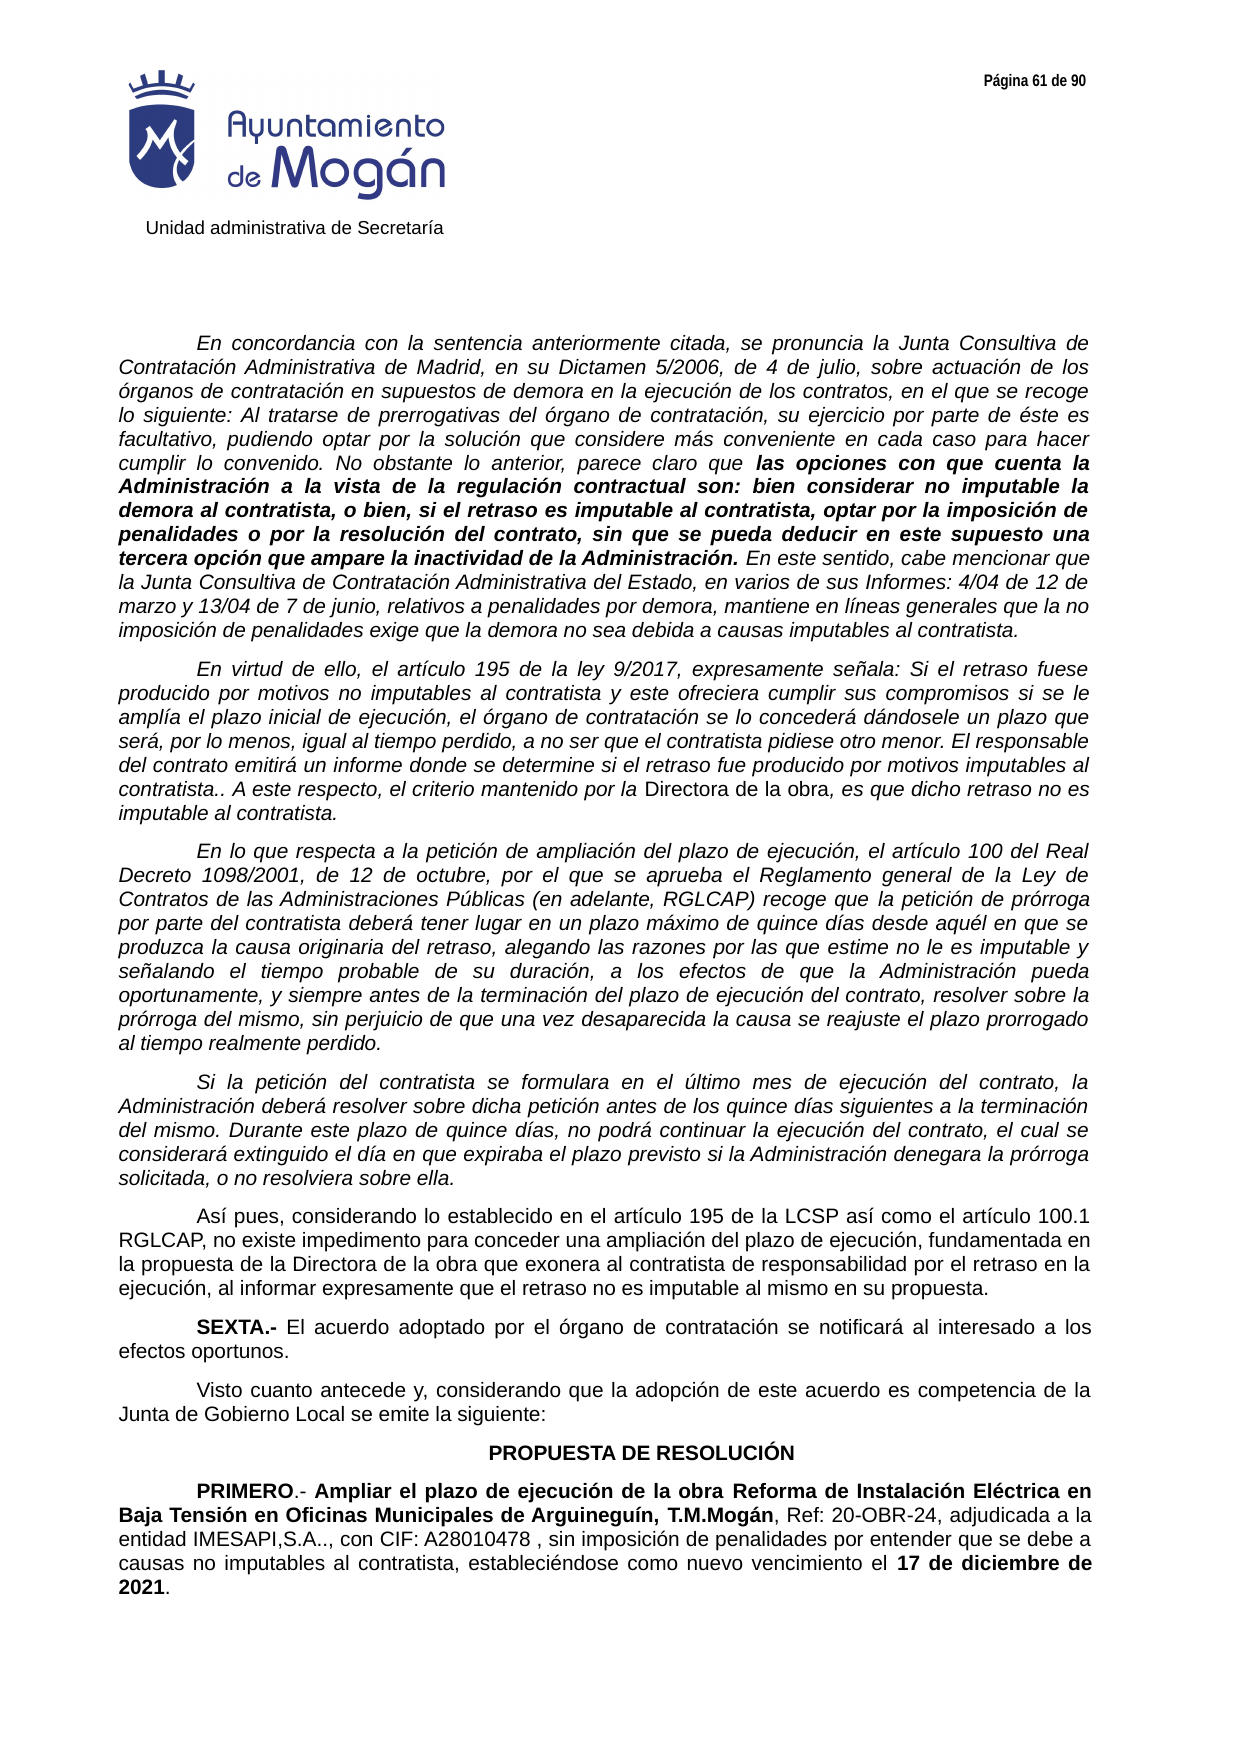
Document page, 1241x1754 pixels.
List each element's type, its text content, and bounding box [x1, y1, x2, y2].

text PRIMERO.- Ampliar el plazo de ejecución de la obra Reforma de Instalación Eléctrica en Baja Tensión en Oficinas Municipales de Arguineguín, T.M.Mogán, Ref: 20-OBR-24, adjudicada a la entidad IMESAPI,S.A.., con CIF: A28010478 , sin imposición de penalidades por entender que se debe a causas no imputables al contratista, estableciéndose como nuevo vencimiento el 17 de diciembre de 2021. [118, 1479, 1092, 1599]
text Visto cuanto antecede y, considerando que la adopción de este acuerdo es competencia de la Junta de Gobierno Local se emite la siguiente: [118, 1378, 1092, 1426]
text En virtud de ello, el artículo 195 de la ley 9/2017, expresamente señala: Si el retraso fuese producido por motivos no imputables al contratista y este ofreciera cumplir sus compromisos si se le amplía el plazo inicial de ejecución, el órgano de contratación se lo concederá dándosele un plazo que será, por lo menos, igual al tiempo perdido, a no ser que el contratista pidiese otro menor. El responsable del contrato emitirá un informe donde se determine si el retraso fue producido por motivos imputables al contratista.. A este respecto, el criterio mantenido por la Directora de la obra, es que dicho retraso no es imputable al contratista. [118, 657, 1092, 824]
text En concordancia con la sentencia anteriormente citada, se pronuncia la Junta Consultiva de Contratación Administrativa de Madrid, en su Dictamen 5/2006, de 4 de julio, sobre actuación de los órganos de contratación en supuestos de demora en la ejecución de los contratos, en el que se recoge lo siguiente: Al tratarse de prerrogativas del órgano de contratación, su ejercicio por parte de éste es facultativo, pudiendo optar por la solución que considere más conveniente en cada caso para hacer cumplir lo convenido. No obstante lo anterior, parece claro que las opciones con que cuenta la Administración a la vista de la regulación contractual son: bien considerar no imputable la demora al contratista, o bien, si el retraso es imputable al contratista, optar por la imposición de penalidades o por la resolución del contrato, sin que se pueda deducir en este supuesto una tercera opción que ampare la inactividad de la Administración. En este sentido, cabe mencionar que la Junta Consultiva de Contratación Administrativa del Estado, en varios de sus Informes: 4/04 de 12 de marzo y 13/04 de 7 de junio, relativos a penalidades por demora, mantiene en líneas generales que la no imposición de penalidades exige que la demora no sea debida a causas imputables al contratista. [118, 331, 1092, 642]
picture [128, 70, 445, 206]
text SEXTA.- El acuerdo adoptado por el órgano de contratación se notificará al interesado a los efectos oportunos. [118, 1315, 1092, 1363]
text Si la petición del contratista se formulara en el último mes de ejecución del contrato, la Administración deberá resolver sobre dicha petición antes de los quince días siguientes a la terminación del mismo. Durante este plazo de quince días, no podrá continuar la ejecución del contrato, el cual se considerará extinguido el día en que expiraba el plazo previsto si la Administración denegara la prórroga solicitada, o no resolviera sobre ella. [118, 1070, 1092, 1189]
text En lo que respecta a la petición de ampliación del plazo de ejecución, el artículo 100 del Real Decreto 1098/2001, de 12 de octubre, por el que se aprueba el Reglamento general de la Ley de Contratos de las Administraciones Públicas (en adelante, RGLCAP) recoge que la petición de prórroga por parte del contratista deberá tener lugar en un plazo máximo de quince días desde aquél en que se produzca la causa originaria del retraso, alegando las razones por las que estime no le es imputable y señalando el tiempo probable de su duración, a los efectos de que la Administración pueda oportunamente, y siempre antes de la terminación del plazo de ejecución del contrato, resolver sobre la prórroga del mismo, sin perjuicio de que una vez desaparecida la causa se reajuste el plazo prorrogado al tiempo realmente perdido. [118, 839, 1092, 1055]
text Así pues, considerando lo establecido en el artículo 195 de la LCSP así como el artículo 100.1 RGLCAP, no existe impedimento para conceder una ampliación del plazo de ejecución, fundamentada en la propuesta de la Directora de la obra que exonera al contratista de responsabilidad por el retraso en la ejecución, al informar expresamente que el retraso no es imputable al mismo en su propuesta. [118, 1204, 1092, 1300]
text PROPUESTA DE RESOLUCIÓN [118, 1440, 1092, 1464]
